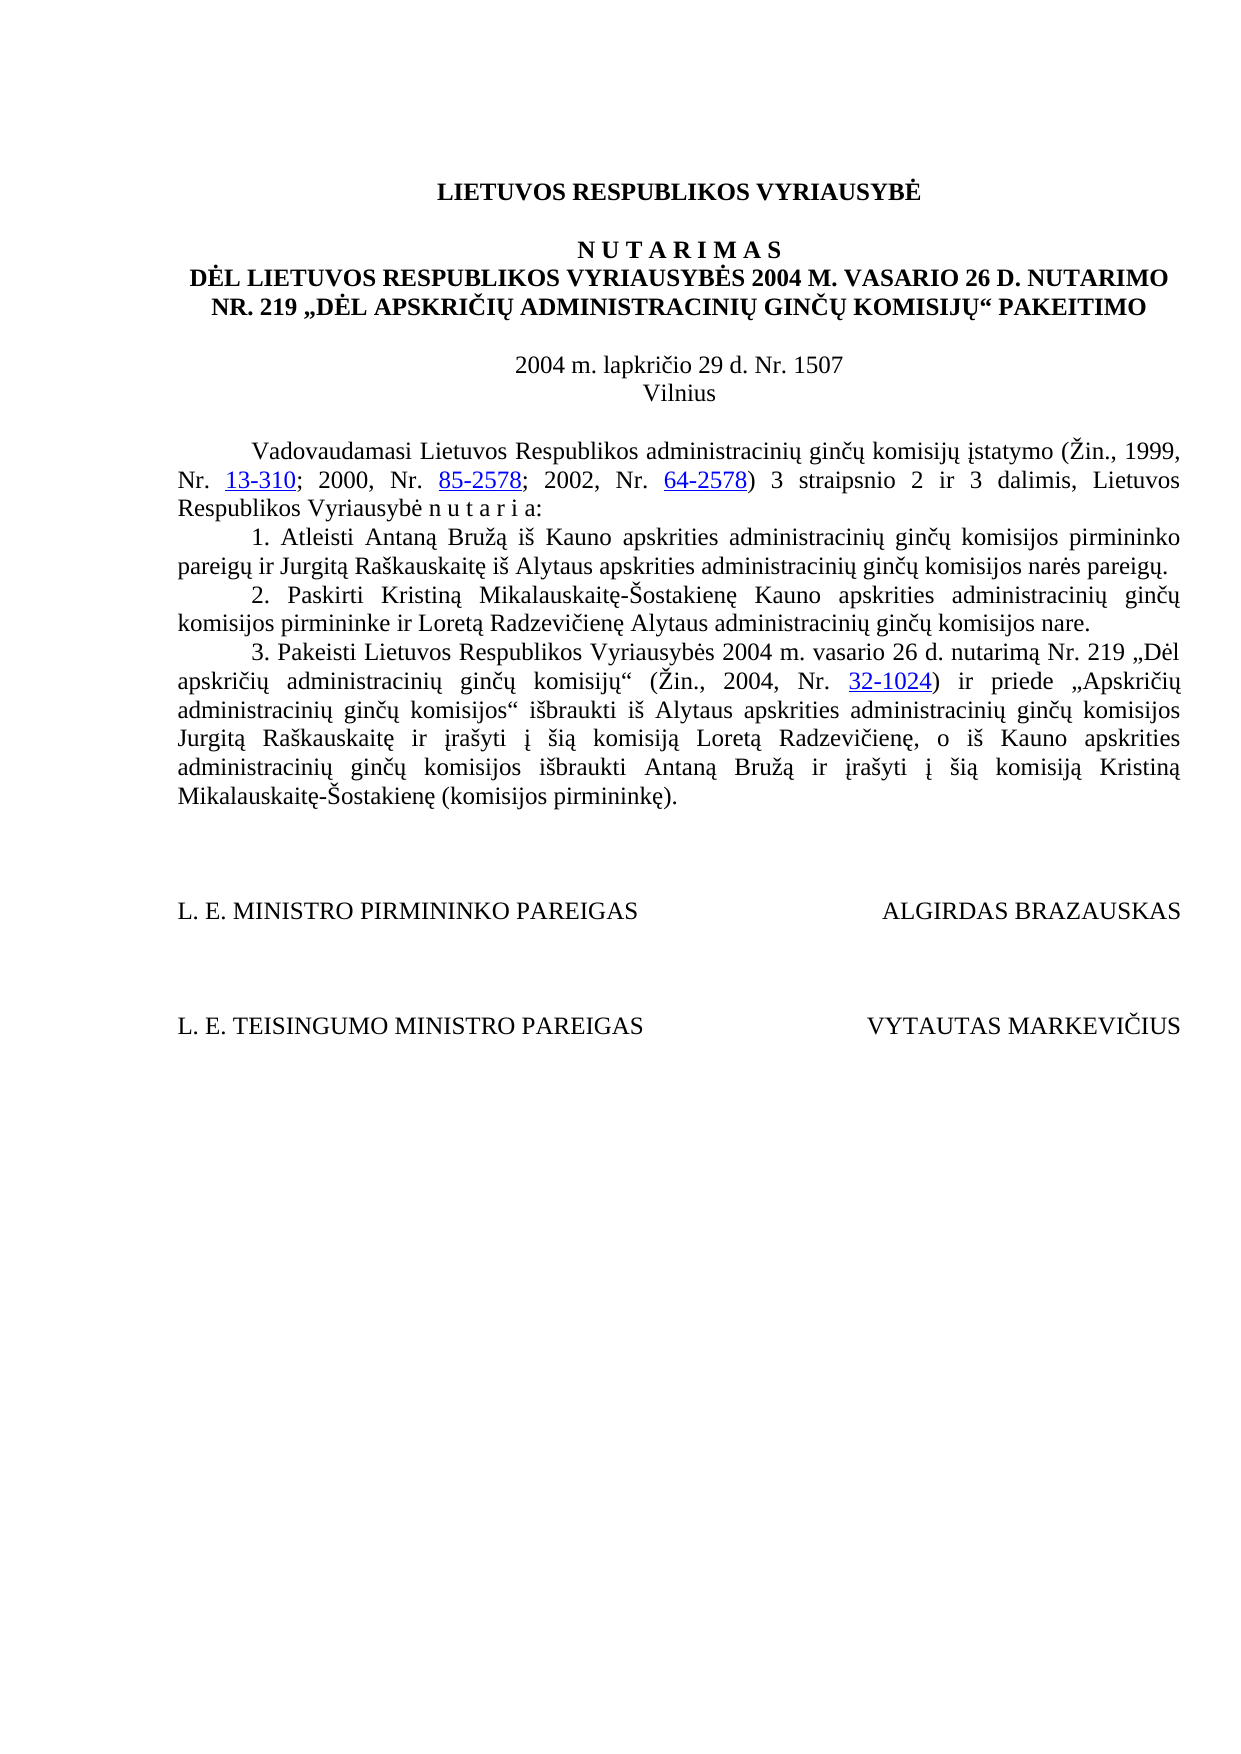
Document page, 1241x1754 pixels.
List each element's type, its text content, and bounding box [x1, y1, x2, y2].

text DĖL LIETUVOS RESPUBLIKOS VYRIAUSYBĖS 2004 M. VASARIO 26 D. NUTARIMO NR. 219 „DĖL APSKRIČIŲ ADMINISTRACINIŲ GINČŲ KOMISIJŲ“ PAKEITIMO [177, 263, 1181, 321]
text N U T A R I M A S [177, 235, 1181, 263]
text Vadovaudamasi Lietuvos Respublikos administracinių ginčų komisijų įstatymo (Žin., 1999, Nr. 13-310; 2000, Nr. 85-2578; 2002, Nr. 64-2578) 3 straipsnio 2 ir 3 dalimis, Lietuvos Respublikos Vyriausybė nutaria: [177, 436, 1181, 522]
text L. E. TEISINGUMO MINISTRO PAREIGAS VYTAUTAS MARKEVIČIUS [177, 1011, 1181, 1040]
text Vilnius [177, 378, 1181, 407]
text 1. Atleisti Antaną Bružą iš Kauno apskrities administracinių ginčų komisijos pirmininko pareigų ir Jurgitą Raškauskaitę iš Alytaus apskrities administracinių ginčų komisijos narės pareigų. [177, 522, 1181, 580]
text LIETUVOS RESPUBLIKOS VYRIAUSYBĖ [177, 177, 1181, 206]
text 2004 m. lapkričio 29 d. Nr. 1507 [177, 350, 1181, 378]
text 3. Pakeisti Lietuvos Respublikos Vyriausybės 2004 m. vasario 26 d. nutarimą Nr. 219 „Dėl apskričių administracinių ginčų komisijų“ (Žin., 2004, Nr. 32-1024) ir priede „Apskričių administracinių ginčų komisijos“ išbraukti iš Alytaus apskrities administracinių ginčų komisijos Jurgitą Raškauskaitę ir įrašyti į šią komisiją Loretą Radzevičienę, o iš Kauno apskrities administracinių ginčų komisijos išbraukti Antaną Bružą ir įrašyti į šią komisiją Kristiną Mikalauskaitę-Šostakienę (komisijos pirmininkę). [177, 637, 1181, 810]
text 2. Paskirti Kristiną Mikalauskaitę-Šostakienę Kauno apskrities administracinių ginčų komisijos pirmininke ir Loretą Radzevičienę Alytaus administracinių ginčų komisijos nare. [177, 580, 1181, 637]
text L. E. MINISTRO PIRMININKO PAREIGAS ALGIRDAS BRAZAUSKAS [177, 896, 1181, 925]
